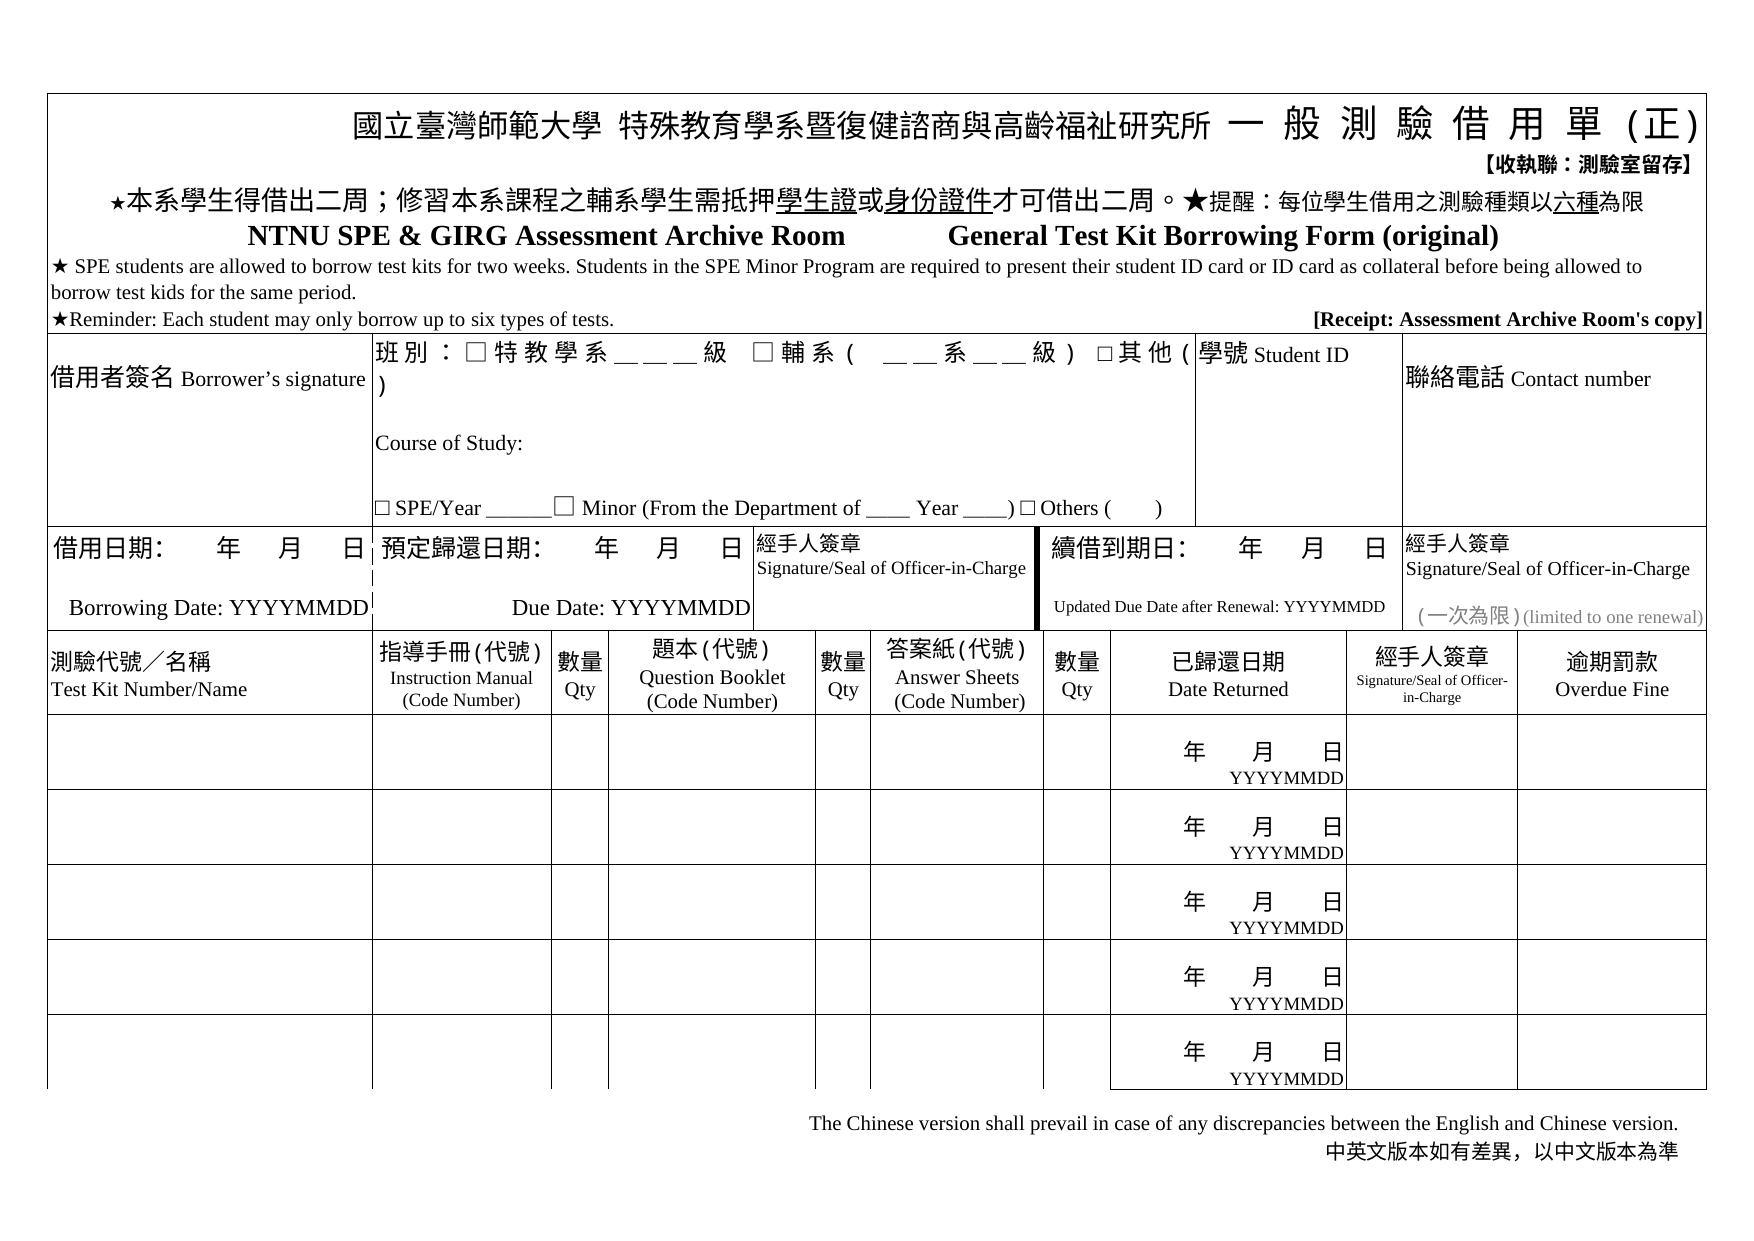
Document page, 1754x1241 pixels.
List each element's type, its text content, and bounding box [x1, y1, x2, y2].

table_cell [48, 715, 372, 789]
table_cell (須確認全數歸還) (Please ensure that materials have been returned in full) [1347, 715, 1517, 789]
table_cell [48, 1015, 372, 1089]
table_cell [609, 940, 815, 1014]
table_cell [816, 1015, 870, 1089]
table_cell [871, 1015, 1043, 1089]
table_cell [48, 790, 372, 864]
table_cell [1518, 790, 1706, 864]
table_cell 答案紙(代號) Answer Sheets (Code Number) [871, 631, 1043, 713]
table_cell 年 月 日 YYYYMMDD [1111, 865, 1346, 939]
table_cell [1044, 1015, 1110, 1089]
table_cell [1518, 1015, 1706, 1089]
table_cell [609, 715, 815, 789]
table_cell 班別：□特教學系＿＿＿級 □輔系( ＿＿系＿＿級) □其他( ) Course of Study: □ SPE/Year ＿＿＿□ Minor (From the Department of ＿＿ Year ＿＿) □ Others ( ) [373, 334, 1195, 526]
table_cell 預定歸還日期： 年 月 日 Due Date: YYYYMMDD [372, 527, 753, 629]
table_cell [1044, 865, 1110, 939]
table_cell 經手人簽章 Signature/Seal of Officer-in-Charge [754, 527, 1034, 629]
table_cell 年 月 日 YYYYMMDD [1111, 940, 1346, 1014]
table_cell [871, 715, 1043, 789]
table_cell 測驗代號／名稱 Test Kit Number/Name [48, 631, 372, 713]
table_cell [552, 865, 608, 939]
table_cell [373, 790, 551, 864]
table_cell [373, 715, 551, 789]
table_cell [1518, 940, 1706, 1014]
table_cell [871, 865, 1043, 939]
table_cell [373, 1015, 551, 1089]
table_cell 年 月 日 YYYYMMDD [1111, 715, 1346, 789]
table_cell 年 月 日 YYYYMMDD [1111, 790, 1346, 864]
table_cell [48, 940, 372, 1014]
table_cell 聯絡電話Contact number [1403, 334, 1706, 526]
table_cell 數量 Qty [552, 631, 608, 713]
table_cell [552, 940, 608, 1014]
table_cell 借用者簽名Borrower’s signature [48, 334, 372, 526]
table_cell 經手人簽章 Signature/Seal of Officer-in-Charge [1347, 631, 1517, 713]
table_cell [552, 790, 608, 864]
table_cell (須確認全數歸還) (Please ensure that materials have been returned in full) [1347, 865, 1517, 939]
table_cell [552, 1015, 608, 1089]
table_cell [816, 865, 870, 939]
table_cell [373, 940, 551, 1014]
table_cell 經手人簽章 Signature/Seal of Officer-in-Charge (一次為限)(limited to one renewal) [1403, 527, 1706, 629]
table_cell [1044, 715, 1110, 789]
table_cell [1044, 790, 1110, 864]
table_cell [1044, 940, 1110, 1014]
table_cell [816, 790, 870, 864]
table_cell 題本(代號) Question Booklet (Code Number) [609, 631, 815, 713]
table_cell 逾期罰款 Overdue Fine [1518, 631, 1706, 713]
table_cell [871, 940, 1043, 1014]
table_cell [609, 1015, 815, 1089]
table_cell [373, 865, 551, 939]
table_cell 指導手冊(代號) Instruction Manual (Code Number) [373, 631, 551, 713]
table_cell 借用日期： 年 月 日 Borrowing Date: YYYYMMDD [48, 527, 372, 629]
table_cell [48, 865, 372, 939]
table_cell [609, 790, 815, 864]
table_header 國立臺灣師範大學 特殊教育學系暨復健諮商與高齡福祉研究所 一 般 測 驗 借 用 單 (正) 【收執聯：測驗室留存】 ★本系學生得借出二周；修習本系課程之輔系學生需抵押學生證或身份證件才可借出二周。★提醒：每位學生借用之測驗種類以六種為限 NTNU SPE & GIRG Assessment Archive Room General Test Kit Borrowing Form (original) ★ SPE students are allowed to borrow test kits for two weeks. Students in the SPE Minor Program are required to present their student ID card or ID card as collateral before being allowed to borrow test kids for the same period. ★Reminder: Each student may only borrow up to six types of tests. [Receipt: Assessment Archive Room's copy] [48, 94, 1706, 332]
table_cell [552, 715, 608, 789]
table_cell 數量 Qty [1044, 631, 1110, 713]
table_cell [816, 715, 870, 789]
table_cell (須確認全數歸還) (Please ensure that materials have been returned in full) [1347, 1015, 1517, 1089]
table_cell 學號Student ID [1196, 334, 1402, 526]
table_cell [871, 790, 1043, 864]
table_cell [609, 865, 815, 939]
table_cell [1518, 865, 1706, 939]
table_cell 數量 Qty [816, 631, 870, 713]
table_cell [1518, 715, 1706, 789]
table_cell 年 月 日 YYYYMMDD [1111, 1015, 1346, 1089]
table_cell (須確認全數歸還) (Please ensure that materials have been returned in full) [1347, 790, 1517, 864]
table_cell 已歸還日期 Date Returned [1111, 631, 1346, 713]
table_cell 續借到期日： 年 月 日 Updated Due Date after Renewal: YYYYMMDD [1040, 527, 1402, 629]
table_cell (須確認全數歸還) (Please ensure that materials have been returned in full) [1347, 940, 1517, 1014]
table_cell [816, 940, 870, 1014]
